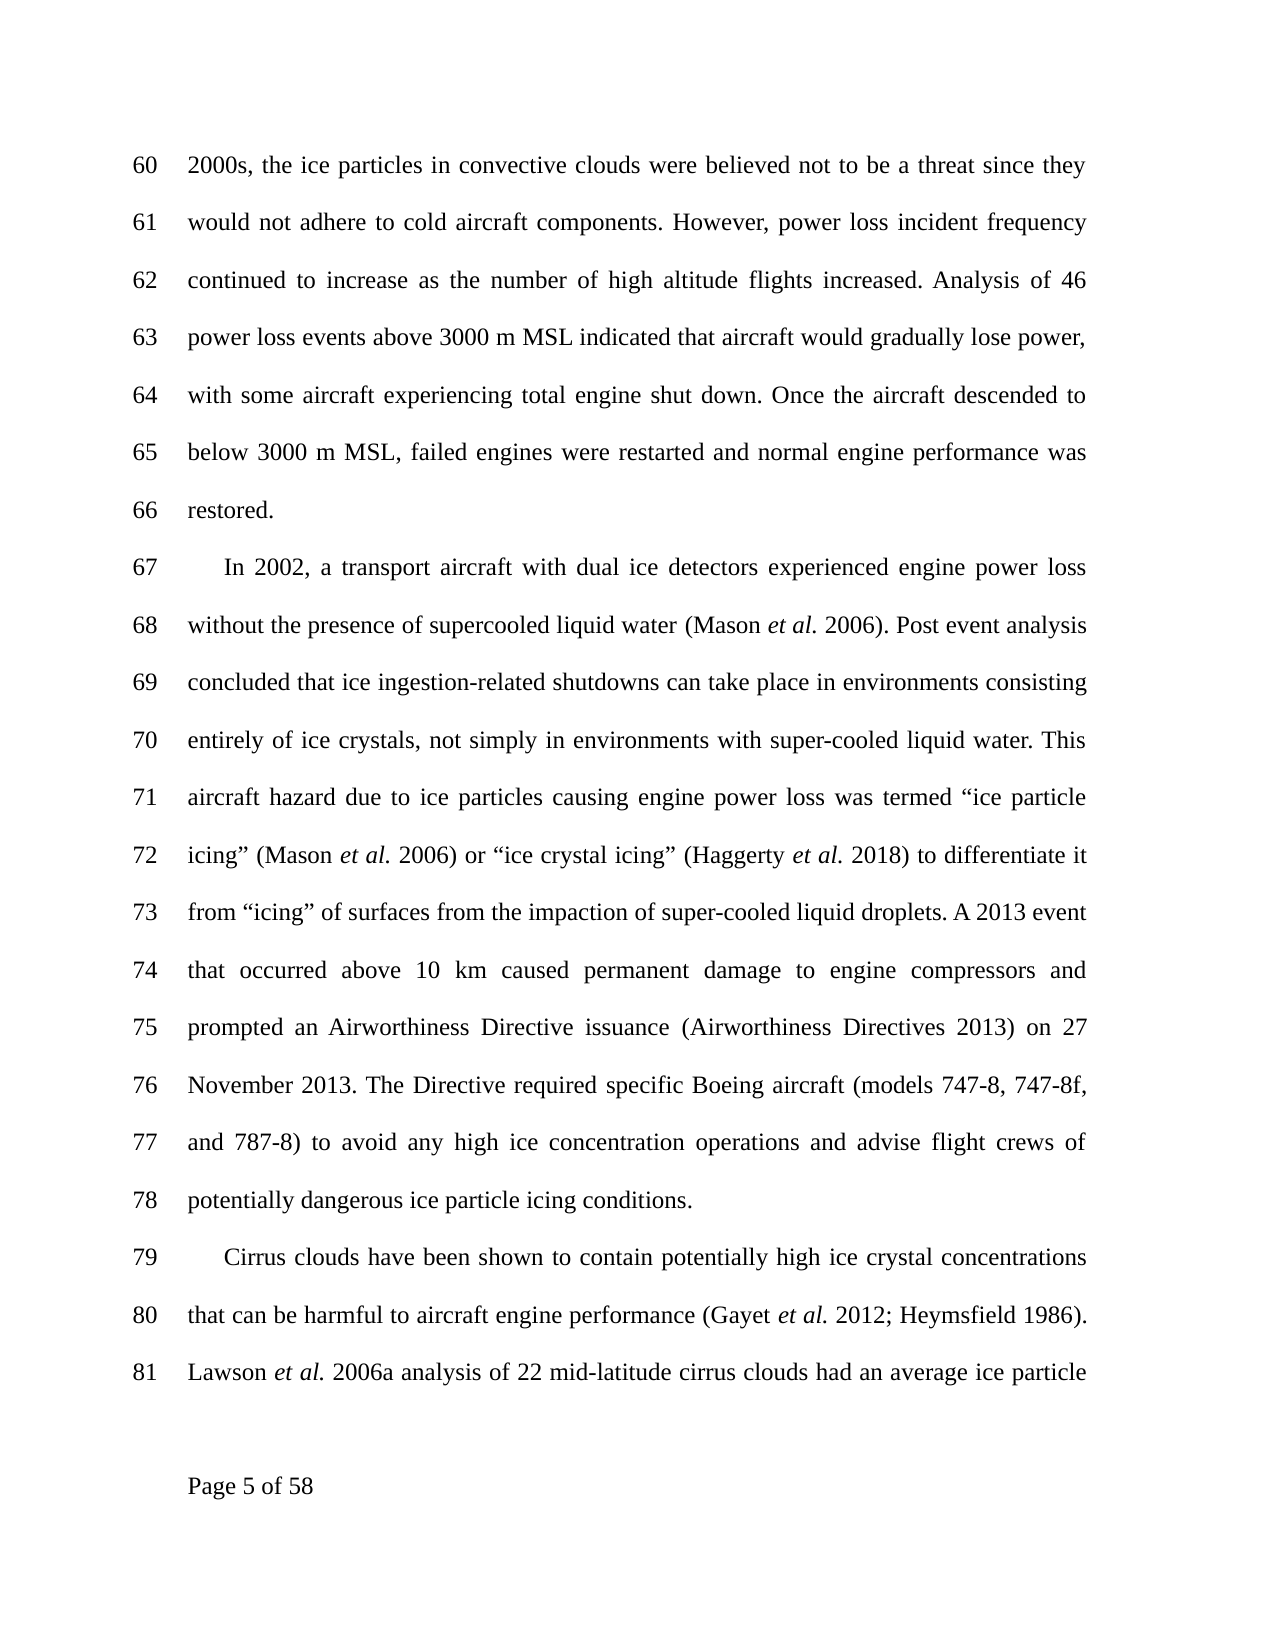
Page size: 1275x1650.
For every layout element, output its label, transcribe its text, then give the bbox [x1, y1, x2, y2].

text Cirrus clouds have been shown to contain potentially high ice crystal concentrations that can be harmful to aircraft engine performance (Gayet et al. 2012; Heymsfield 1986). Lawson et al. 2006a analysis of 22 mid-latitude cirrus clouds had an average ice particle [187, 1242, 1087, 1386]
text 2000s, the ice particles in convective clouds were believed not to be a threat since they would not adhere to cold aircraft components. However, power loss incident frequency continued to increase as the number of high altitude flights increased. Analysis of 46 power loss events above 3000 m MSL indicated that aircraft would gradually lose power, with some aircraft experiencing total engine shut down. Once the aircraft descended to below 3000 m MSL, failed engines were restarted and normal engine performance was restored. [187, 150, 1087, 524]
text In 2002, a transport aircraft with dual ice detectors experienced engine power loss without the presence of supercooled liquid water (Mason et al. 2006). Post event analysis concluded that ice ingestion-related shutdowns can take place in environments consisting entirely of ice crystals, not simply in environments with super-cooled liquid water. This aircraft hazard due to ice particles causing engine power loss was termed “ice particle icing” (Mason et al. 2006) or “ice crystal icing” (Haggerty et al. 2018) to differentiate it from “icing” of surfaces from the impaction of super-cooled liquid droplets. A 2013 event that occurred above 10 km caused permanent damage to engine compressors and prompted an Airworthiness Directive issuance (Airworthiness Directives 2013) on 27 November 2013. The Directive required specific Boeing aircraft (models 747-8, 747-8f, and 787-8) to avoid any high ice concentration operations and advise flight crews of potentially dangerous ice particle icing conditions. [187, 552, 1087, 1214]
